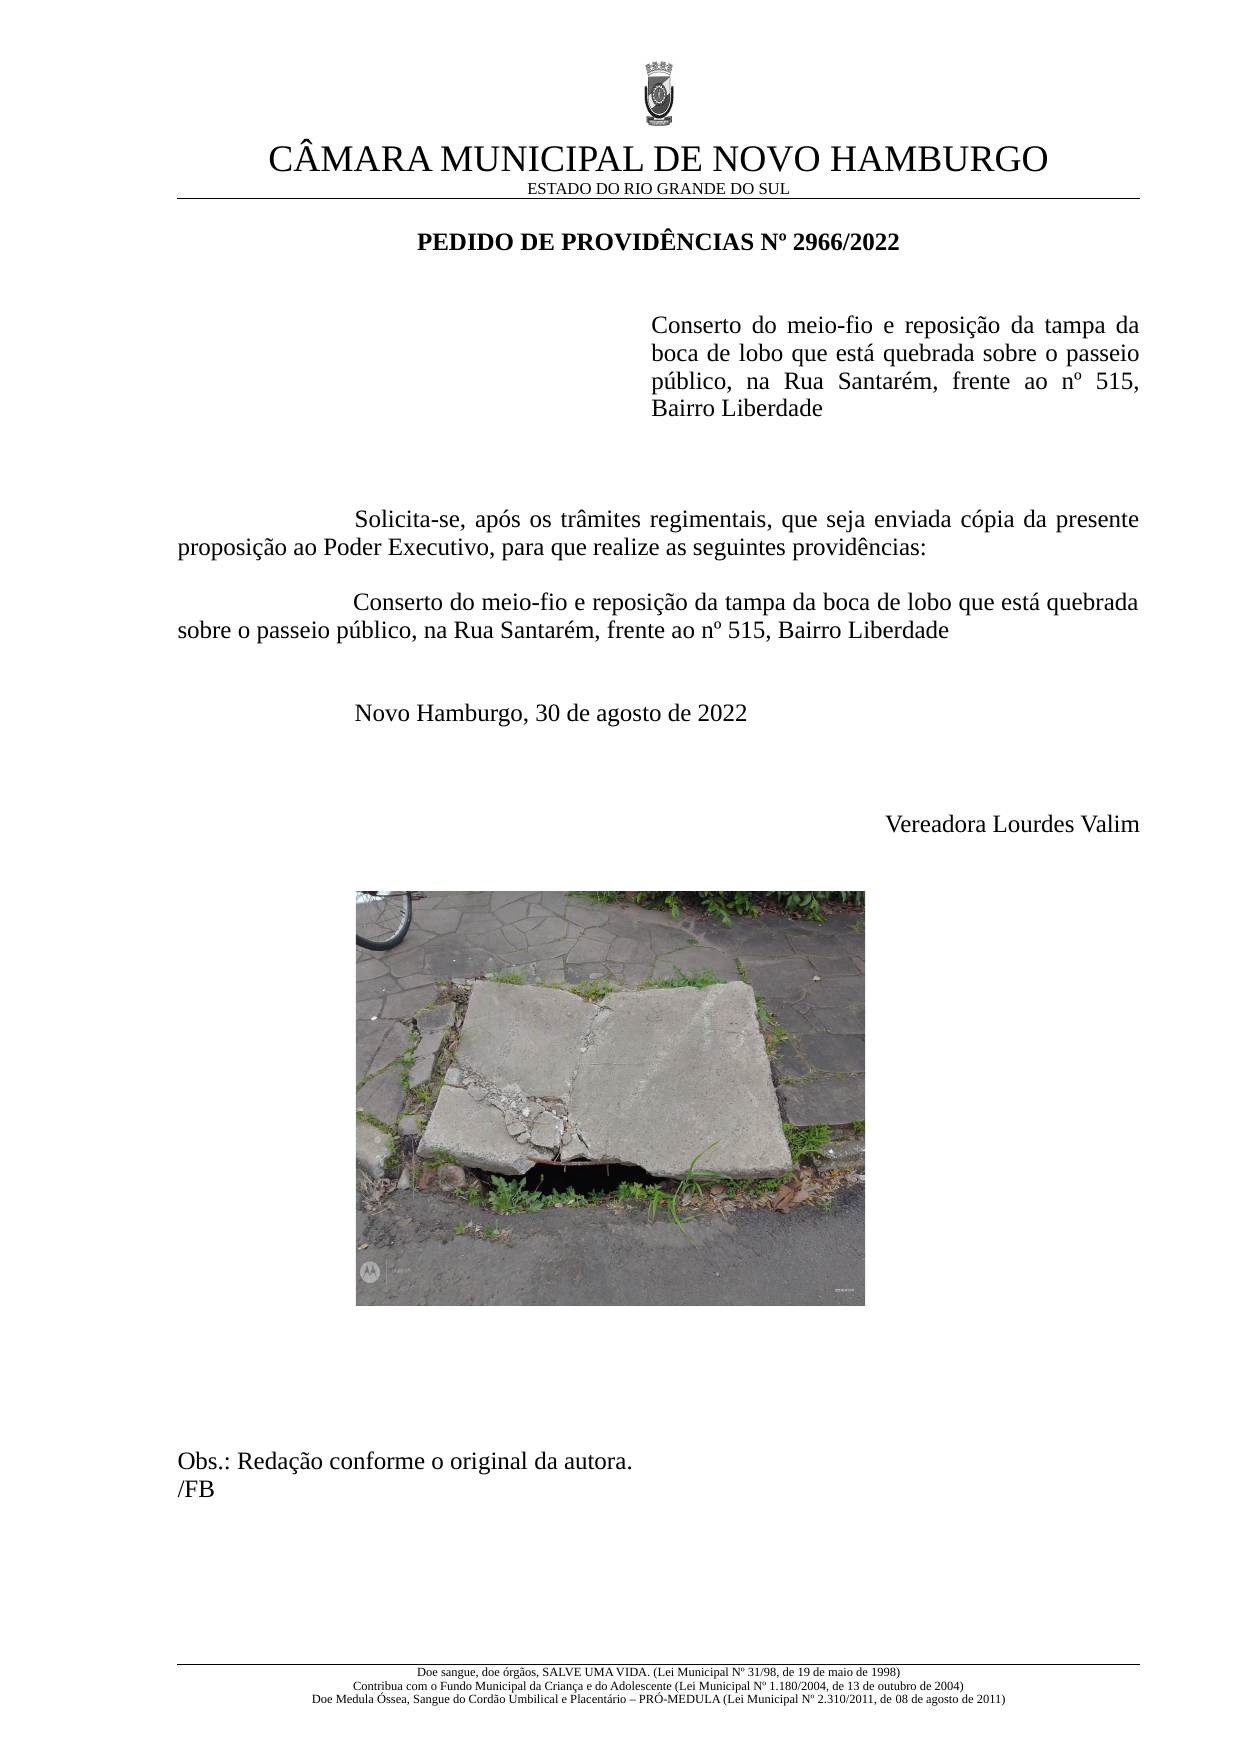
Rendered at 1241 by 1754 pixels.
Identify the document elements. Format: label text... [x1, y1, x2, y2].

text Obs.: Redação conforme o original da autora. [177, 1447, 1140, 1475]
title Conserto do meio-fio e reposição da tampa da boca de lobo que está quebrada sobre o passeio público, na Rua Santarém, frente ao nº 515, Bairro Liberdade [651, 311, 1140, 422]
text /FB [177, 1475, 1140, 1503]
text Solicita-se, após os trâmites regimentais, que seja enviada cópia da presente proposição ao Poder Executivo, para que realize as seguintes providências: [177, 505, 1140, 561]
text PEDIDO DE PROVIDÊNCIAS Nº 2966/2022 [177, 228, 1140, 256]
title Conserto do meio-fio e reposição da tampa da boca de lobo que está quebrada sobre o passeio público, na Rua Santarém, frente ao nº 515, Bairro Liberdade [177, 588, 1140, 644]
picture [355, 891, 866, 1306]
text Vereadora Lourdes Valim [177, 810, 1140, 838]
text Novo Hamburgo, 30 de agosto de 2022 [177, 699, 1140, 727]
